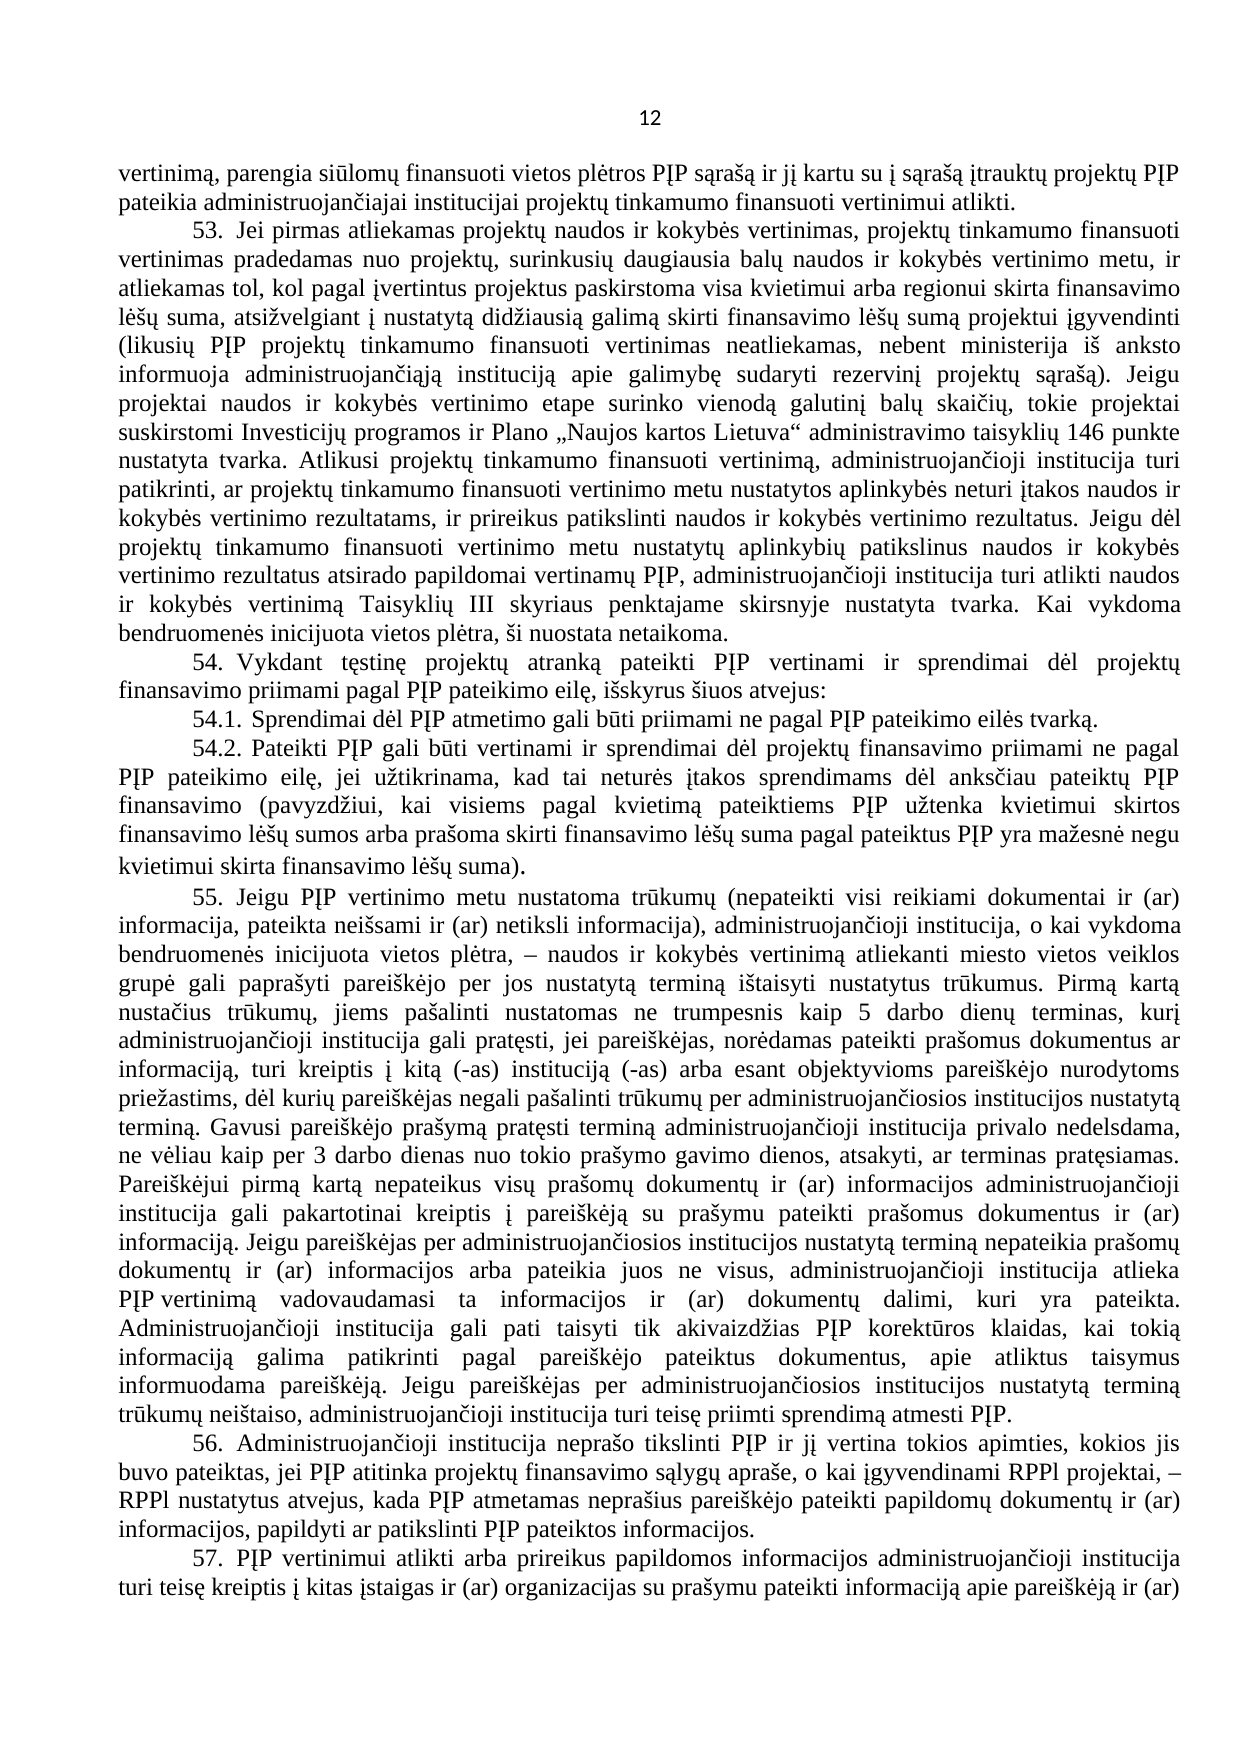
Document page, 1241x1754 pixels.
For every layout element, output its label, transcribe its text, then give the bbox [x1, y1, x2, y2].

text 54. Vykdant tęstinę projektų atranką pateikti PĮP vertinami ir sprendimai dėl projektų finansavimo priimami pagal PĮP pateikimo eilę, išskyrus šiuos atvejus: [118, 647, 1181, 704]
text 56. Administruojančioji institucija neprašo tikslinti PĮP ir jį vertina tokios apimties, kokios jis buvo pateiktas, jei PĮP atitinka projektų finansavimo sąlygų apraše, o kai įgyvendinami RPPl projektai, – RPPl nustatytus atvejus, kada PĮP atmetamas neprašius pareiškėjo pateikti papildomų dokumentų ir (ar) informacijos, papildyti ar patikslinti PĮP pateiktos informacijos. [118, 1428, 1181, 1543]
text 55. Jeigu PĮP vertinimo metu nustatoma trūkumų (nepateikti visi reikiami dokumentai ir (ar) informacija, pateikta neišsami ir (ar) netiksli informacija), administruojančioji institucija, o kai vykdoma bendruomenės inicijuota vietos plėtra, – naudos ir kokybės vertinimą atliekanti miesto vietos veiklos grupė gali paprašyti pareiškėjo per jos nustatytą terminą ištaisyti nustatytus trūkumus. Pirmą kartą nustačius trūkumų, jiems pašalinti nustatomas ne trumpesnis kaip 5 darbo dienų terminas, kurį administruojančioji institucija gali pratęsti, jei pareiškėjas, norėdamas pateikti prašomus dokumentus ar informaciją, turi kreiptis į kitą (-as) instituciją (-as) arba esant objektyvioms pareiškėjo nurodytoms priežastims, dėl kurių pareiškėjas negali pašalinti trūkumų per administruojančiosios institucijos nustatytą terminą. Gavusi pareiškėjo prašymą pratęsti terminą administruojančioji institucija privalo nedelsdama, ne vėliau kaip per 3 darbo dienas nuo tokio prašymo gavimo dienos, atsakyti, ar terminas pratęsiamas. Pareiškėjui pirmą kartą nepateikus visų prašomų dokumentų ir (ar) informacijos administruojančioji institucija gali pakartotinai kreiptis į pareiškėją su prašymu pateikti prašomus dokumentus ir (ar) informaciją. Jeigu pareiškėjas per administruojančiosios institucijos nustatytą terminą nepateikia prašomų dokumentų ir (ar) informacijos arba pateikia juos ne visus, administruojančioji institucija atlieka PĮP vertinimą vadovaudamasi ta informacijos ir (ar) dokumentų dalimi, kuri yra pateikta. Administruojančioji institucija gali pati taisyti tik akivaizdžias PĮP korektūros klaidas, kai tokią informaciją galima patikrinti pagal pareiškėjo pateiktus dokumentus, apie atliktus taisymus informuodama pareiškėją. Jeigu pareiškėjas per administruojančiosios institucijos nustatytą terminą trūkumų neištaiso, administruojančioji institucija turi teisę priimti sprendimą atmesti PĮP. [118, 882, 1181, 1428]
text 53. Jei pirmas atliekamas projektų naudos ir kokybės vertinimas, projektų tinkamumo finansuoti vertinimas pradedamas nuo projektų, surinkusių daugiausia balų naudos ir kokybės vertinimo metu, ir atliekamas tol, kol pagal įvertintus projektus paskirstoma visa kvietimui arba regionui skirta finansavimo lėšų suma, atsižvelgiant į nustatytą didžiausią galimą skirti finansavimo lėšų sumą projektui įgyvendinti (likusių PĮP projektų tinkamumo finansuoti vertinimas neatliekamas, nebent ministerija iš anksto informuoja administruojančiąją instituciją apie galimybę sudaryti rezervinį projektų sąrašą). Jeigu projektai naudos ir kokybės vertinimo etape surinko vienodą galutinį balų skaičių, tokie projektai suskirstomi Investicijų programos ir Plano „Naujos kartos Lietuva“ administravimo taisyklių 146 punkte nustatyta tvarka. Atlikusi projektų tinkamumo finansuoti vertinimą, administruojančioji institucija turi patikrinti, ar projektų tinkamumo finansuoti vertinimo metu nustatytos aplinkybės neturi įtakos naudos ir kokybės vertinimo rezultatams, ir prireikus patikslinti naudos ir kokybės vertinimo rezultatus. Jeigu dėl projektų tinkamumo finansuoti vertinimo metu nustatytų aplinkybių patikslinus naudos ir kokybės vertinimo rezultatus atsirado papildomai vertinamų PĮP, administruojančioji institucija turi atlikti naudos ir kokybės vertinimą Taisyklių III skyriaus penktajame skirsnyje nustatyta tvarka. Kai vykdoma bendruomenės inicijuota vietos plėtra, ši nuostata netaikoma. [118, 215, 1181, 647]
text vertinimą, parengia siūlomų finansuoti vietos plėtros PĮP sąrašą ir jį kartu su į sąrašą įtrauktų projektų PĮP pateikia administruojančiajai institucijai projektų tinkamumo finansuoti vertinimui atlikti. [118, 158, 1181, 215]
text 57. PĮP vertinimui atlikti arba prireikus papildomos informacijos administruojančioji institucija turi teisę kreiptis į kitas įstaigas ir (ar) organizacijas su prašymu pateikti informaciją apie pareiškėją ir (ar) [118, 1543, 1181, 1601]
text 54.1. Sprendimai dėl PĮP atmetimo gali būti priimami ne pagal PĮP pateikimo eilės tvarką. [118, 704, 1181, 733]
text 54.2. Pateikti PĮP gali būti vertinami ir sprendimai dėl projektų finansavimo priimami ne pagal PĮP pateikimo eilę, jei užtikrinama, kad tai neturės įtakos sprendimams dėl anksčiau pateiktų PĮP finansavimo (pavyzdžiui, kai visiems pagal kvietimą pateiktiems PĮP užtenka kvietimui skirtos finansavimo lėšų sumos arba prašoma skirti finansavimo lėšų suma pagal pateiktus PĮP yra mažesnė negu kvietimui skirta finansavimo lėšų suma). [118, 733, 1181, 882]
